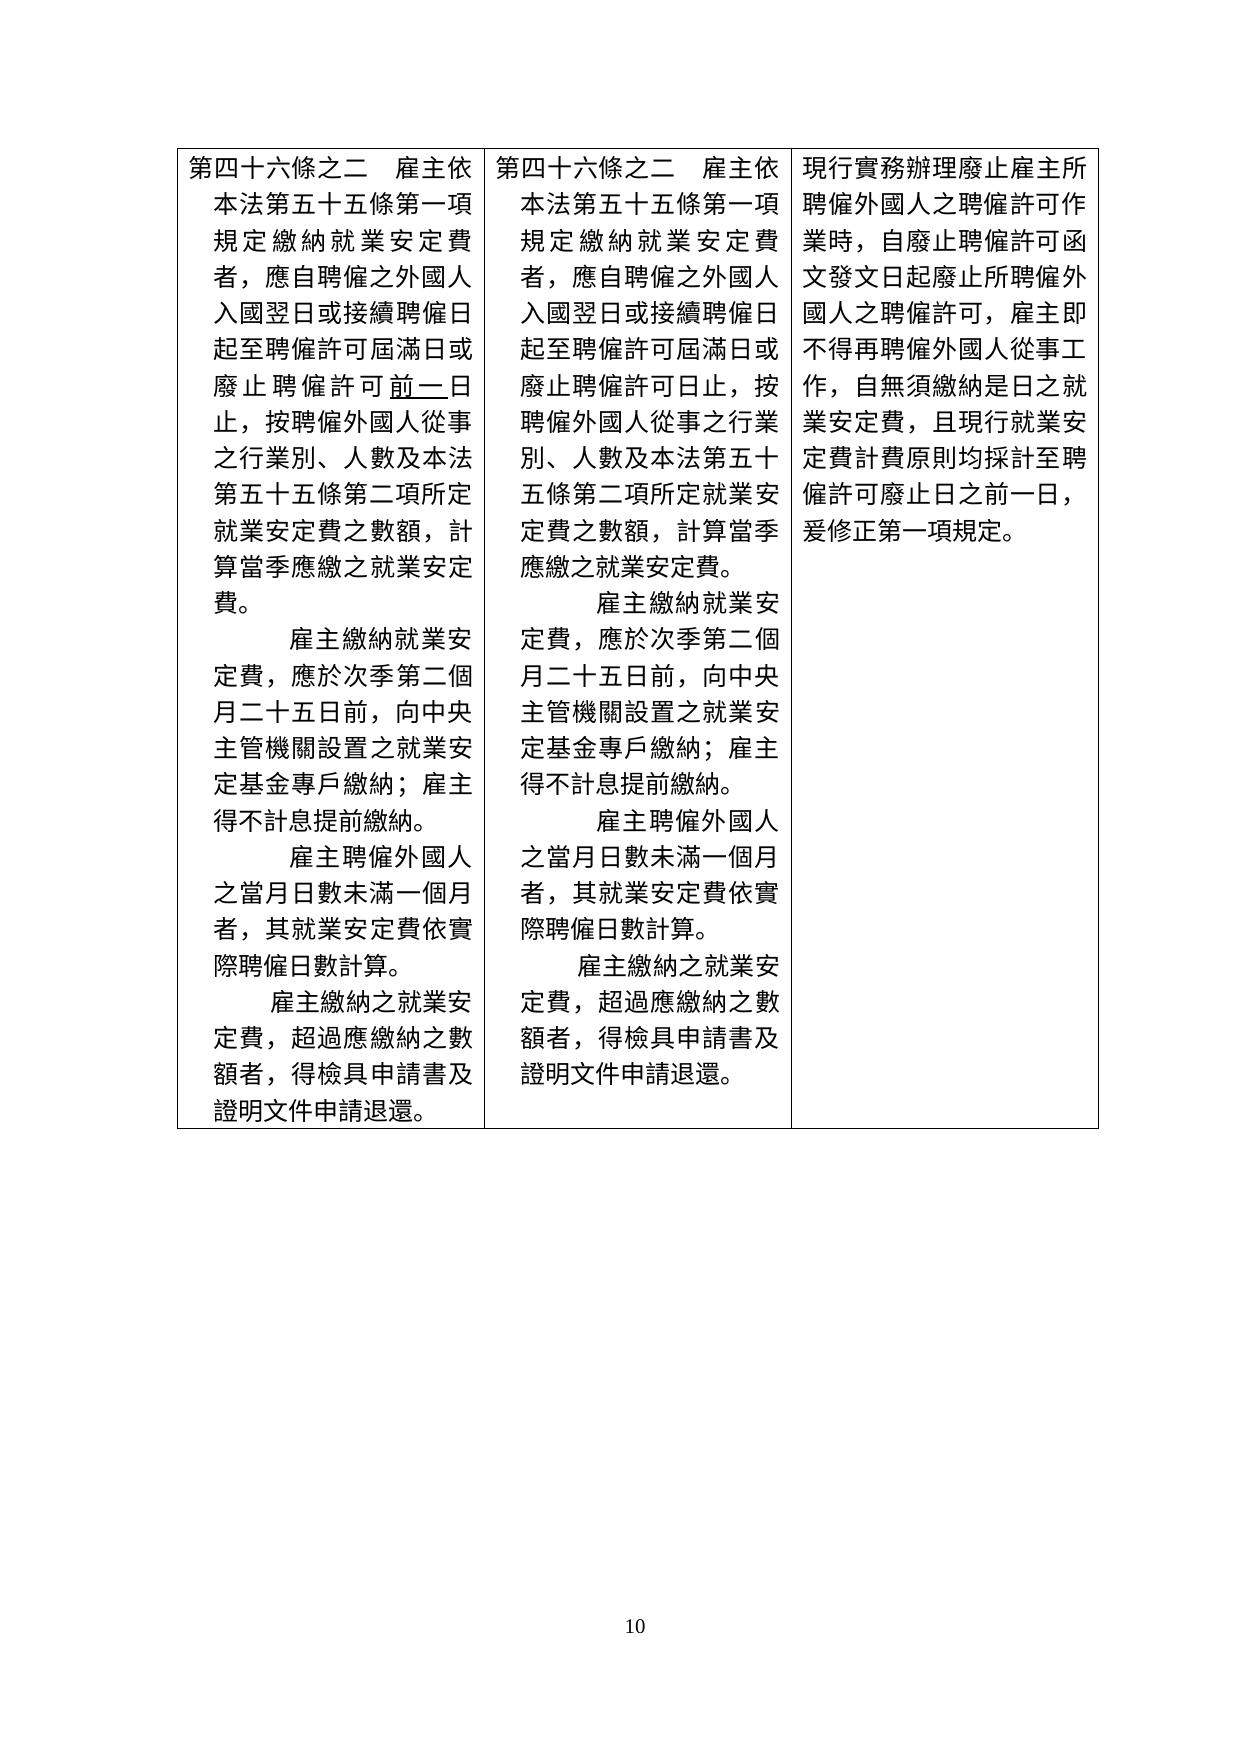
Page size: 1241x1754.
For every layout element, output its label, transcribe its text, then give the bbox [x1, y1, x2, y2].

table_cell 第四十六條之二 雇主依本法第五十五條第一項規定繳納就業安定費者，應自聘僱之外國人入國翌日或接續聘僱日起至聘僱許可屆滿日或廢止聘僱許可日止，按聘僱外國人從事之行業別、人數及本法第五十五條第二項所定就業安定費之數額，計算當季應繳之就業安定費。 雇主繳納就業安定費，應於次季第二個月二十五日前，向中央主管機關設置之就業安定基金專戶繳納；雇主得不計息提前繳納。 雇主聘僱外國人之當月日數未滿一個月者，其就業安定費依實際聘僱日數計算。 雇主繳納之就業安定費，超過應繳納之數額者，得檢具申請書及證明文件申請退還。 [485, 149, 791, 1127]
table_cell 第四十六條之二 雇主依本法第五十五條第一項規定繳納就業安定費者，應自聘僱之外國人入國翌日或接續聘僱日起至聘僱許可屆滿日或廢止聘僱許可前一日止，按聘僱外國人從事之行業別、人數及本法第五十五條第二項所定就業安定費之數額，計算當季應繳之就業安定費。 雇主繳納就業安定費，應於次季第二個月二十五日前，向中央主管機關設置之就業安定基金專戶繳納；雇主得不計息提前繳納。 雇主聘僱外國人之當月日數未滿一個月者，其就業安定費依實際聘僱日數計算。 雇主繳納之就業安定費，超過應繳納之數額者，得檢具申請書及證明文件申請退還。 [178, 149, 484, 1127]
table_cell 現行實務辦理廢止雇主所聘僱外國人之聘僱許可作業時，自廢止聘僱許可函文發文日起廢止所聘僱外國人之聘僱許可，雇主即不得再聘僱外國人從事工作，自無須繳納是日之就業安定費，且現行就業安定費計費原則均採計至聘僱許可廢止日之前一日，爰修正第一項規定。 [792, 149, 1098, 1127]
